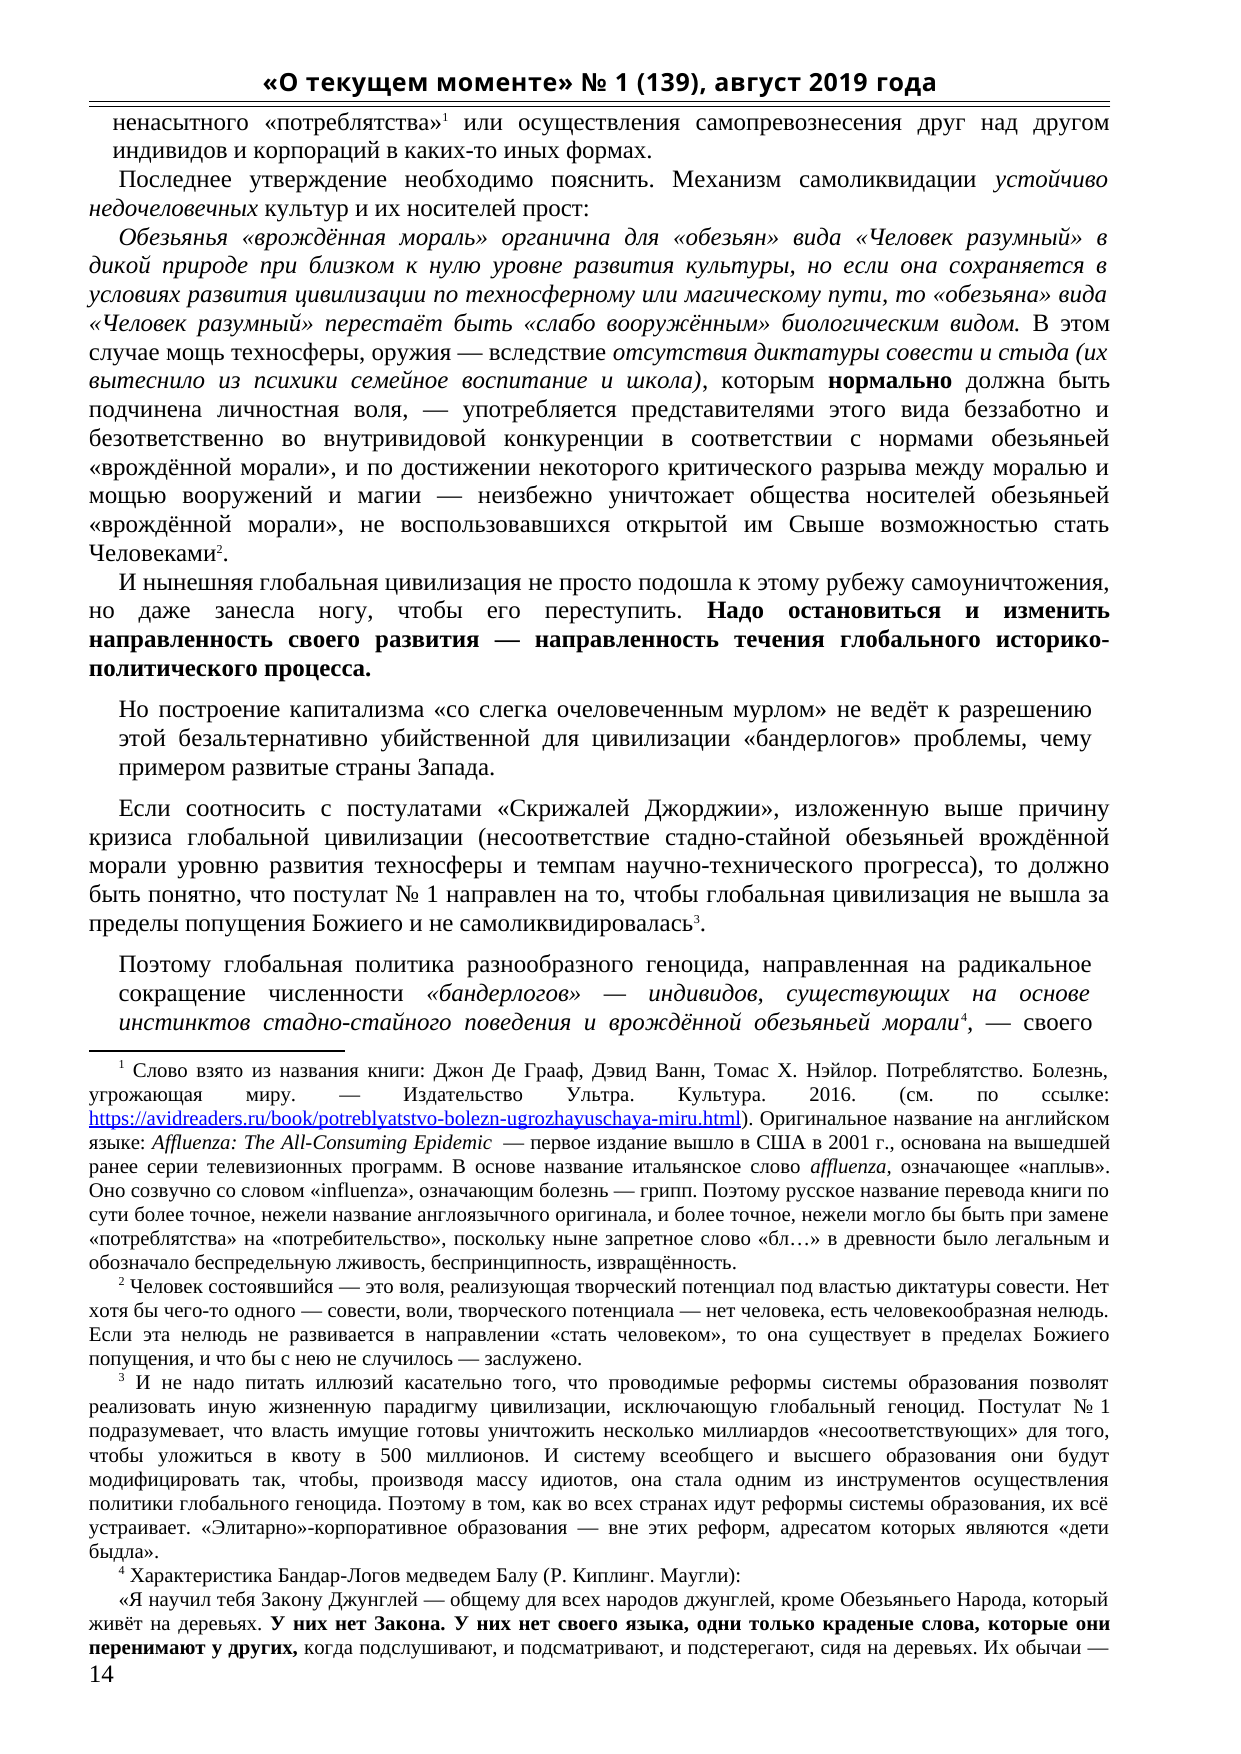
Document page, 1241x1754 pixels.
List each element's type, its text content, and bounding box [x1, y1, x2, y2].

list Слово взято из названия книги: Джон Де Грааф, Дэвид Ванн, Томас Х. Нэйлор. Потреблятство. Болезнь, угрожающая миру. — Издательство Ультра. Культура. 2016. (см. по ссылке: https://avidreaders.ru/book/potreblyatstvo-bolezn-ugrozhayuschaya-miru.html). Оригинальное название на английском языке: Affluenza: The All-Consuming Epidemic — первое издание вышло в США в 2001 г., основана на вышедшей ранее серии телевизионных программ. В основе название итальянское слово affluenza, означающее «наплыв». Оно созвучно со словом «influenza», означающим болезнь — грипп. Поэтому русское название перевода книги по сути более точное, нежели название англоязычного оригинала, и более точное, нежели могло бы быть при замене «потреблятства» на «потребительство», поскольку ныне запретное слово «бл…» в древности было легальным и обозначало беспредельную лживость, беспринципность, извращённость. [89, 1057, 1110, 1274]
text И не надо питать иллюзий касательно того, что проводимые реформы системы образования позволят реализовать иную жизненную парадигму цивилизации, исключающую глобальный геноцид. Постулат № 1 подразумевает, что власть имущие готовы уничтожить несколько миллиардов «несоответствующих» для того, чтобы уложиться в квоту в 500 миллионов. И систему всеобщего и высшего образования они будут модифицировать так, чтобы, производя массу идиотов, она стала одним из инструментов осуществления политики глобального геноцида. Поэтому в том, как во всех странах идут реформы системы образования, их всё устраивает. «Элитарно»-корпоративное образования — вне этих реформ, адресатом которых являются «дети быдла». [89, 1370, 1110, 1563]
text Последнее утверждение необходимо пояснить. Механизм самоликвидации устойчиво недочеловечных культур и их носителей прост: [89, 164, 1110, 222]
text «Я научил тебя Закону Джунглей — общему для всех народов джунглей, кроме Обезьяньего Народа, который живёт на деревьях. У них нет Закона. У них нет своего языка, одни только краденые слова, которые они перенимают у других, когда подслушивают, и подсматривают, и подстерегают, сидя на деревьях. Их обычаи — [89, 1587, 1110, 1659]
text Обезьянья «врождённая мораль» органична для «обезьян» вида «Человек разумный» в дикой природе при близком к нулю уровне развития культуры, но если она сохраняется в условиях развития цивилизации по техносферному или магическому пути, то «обезьяна» вида «Человек разумный» перестаёт быть «слабо вооружённым» биологическим видом. В этом случае мощь техносферы, оружия — вследствие отсутствия диктатуры совести и стыда (их вытеснило из психики семейное воспитание и школа), которым нормально должна быть подчинена личностная воля, — употребляется представителями этого вида беззаботно и безответственно во внутривидовой конкуренции в соответствии с нормами обезьяньей «врождённой морали», и по достижении некоторого критического разрыва между моралью и мощью вооружений и магии — неизбежно уничтожает общества носителей обезьяньей «врождённой морали», не воспользовавшихся открытой им Свыше возможностью стать Человеками. [89, 222, 1110, 567]
text Поэтому глобальная политика разнообразного геноцида, направленная на радикальное сокращение численности «бандерлогов» — индивидов, существующих на основе инстинктов стадно-стайного поведения и врождённой обезьяньей морали, — своего рода «объективно необходимое» зло — зло, меньшее, нежели гибель глобальной цивилизации в результате глобальной ядерной войны; техногенной катастрофы, многократно более разрушительной, чем Чернобыль или Бхопал; пандемии, с которой не справится медицина; краха биосферы как неизбежного итога развития экологического кризиса. [118, 949, 1093, 1035]
text Человек состоявшийся — это воля, реализующая творческий потенциал под властью диктатуры совести. Нет хотя бы чего-то одного — совести, воли, творческого потенциала — нет человека, есть человекообразная нелюдь. Если эта нелюдь не развивается в направлении «стать человеком», то она существует в пределах Божиего попущения, и что бы с нею не случилось — заслужено. [89, 1274, 1110, 1370]
list ненасытного «потреблятства» или осуществления самопревознесения друг над другом индивидов и корпораций в каких-то иных формах. [94, 107, 1110, 164]
text И нынешняя глобальная цивилизация не просто подошла к этому рубежу самоуничтожения, но даже занесла ногу, чтобы его переступить. Надо остановиться и изменить направленность своего развития — направленность течения глобального историко-политического процесса. [89, 567, 1110, 682]
text Характеристика Бандар-Логов медведем Балу (Р. Киплинг. Маугли): [89, 1563, 1110, 1587]
text Но построение капитализма «со слегка очеловеченным мурлом» не ведёт к разрешению этой безальтернативно убийственной для цивилизации «бандерлогов» проблемы, чему примером развитые страны Запада. [118, 694, 1093, 780]
text Если соотносить с постулатами «Скрижалей Джорджии», изложенную выше причину кризиса глобальной цивилизации (несоответствие стадно-стайной обезьяньей врождённой морали уровню развития техносферы и темпам научно-технического прогресса), то должно быть понятно, что постулат № 1 направлен на то, чтобы глобальная цивилизация не вышла за пределы попущения Божиего и не самоликвидировалась. [89, 793, 1110, 937]
